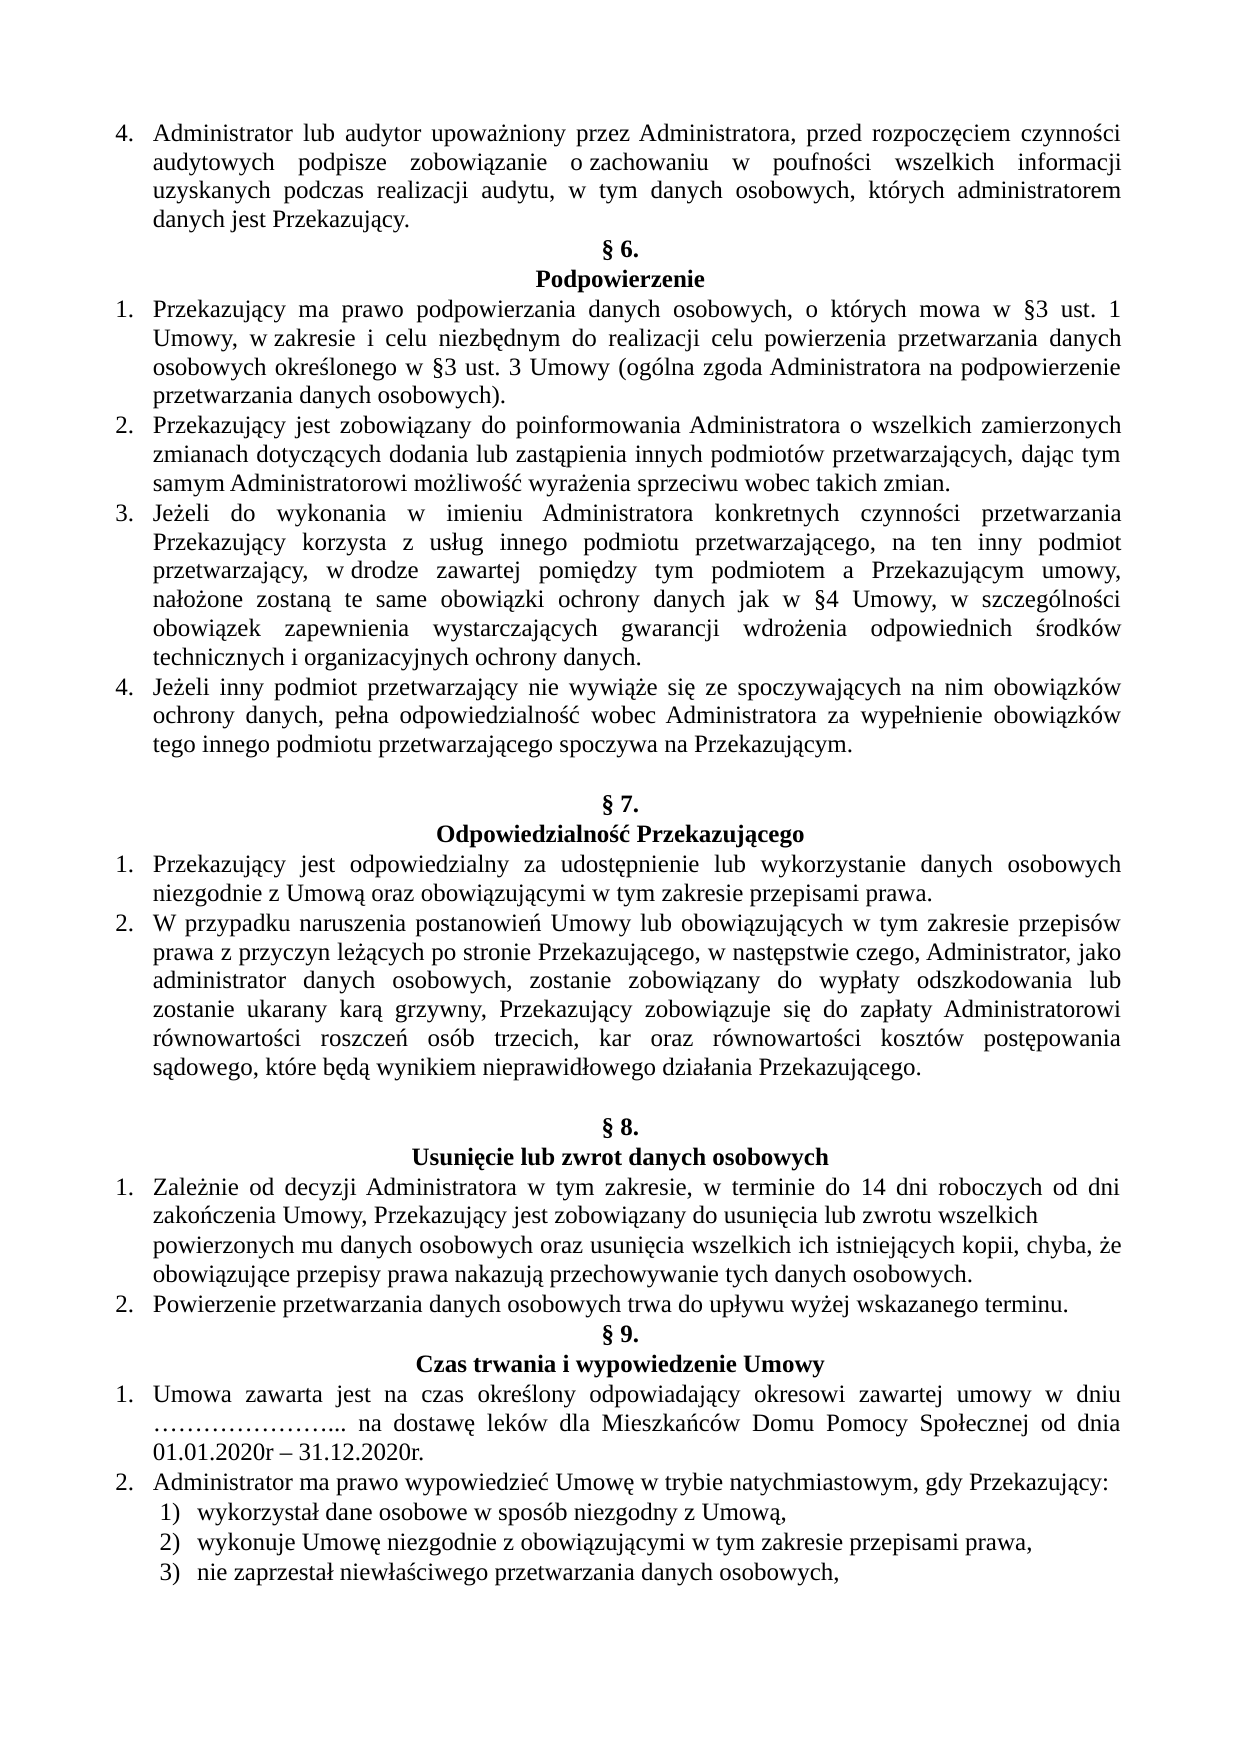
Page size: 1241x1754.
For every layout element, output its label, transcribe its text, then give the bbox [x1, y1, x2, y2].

list Umowa zawarta jest na czas określony odpowiadający okresowi zawartej umowy w dniu …………………... na dostawę leków dla Mieszkańców Domu Pomocy Społecznej od dnia 01.01.2020r – 31.12.2020r. [115, 1379, 1122, 1466]
list Powierzenie przetwarzania danych osobowych trwa do upływu wyżej wskazanego terminu. [115, 1289, 1122, 1318]
list Przekazujący jest zobowiązany do poinformowania Administratora o wszelkich zamierzonych zmianach dotyczących dodania lub zastąpienia innych podmiotów przetwarzających, dając tym samym Administratorowi możliwość wyrażenia sprzeciwu wobec takich zmian. [115, 411, 1122, 497]
list Administrator lub audytor upoważniony przez Administratora, przed rozpoczęciem czynności audytowych podpisze zobowiązanie o zachowaniu w poufności wszelkich informacji uzyskanych podczas realizacji audytu, w tym danych osobowych, których administratorem danych jest Przekazujący. [115, 118, 1122, 233]
text § 9. [118, 1319, 1122, 1348]
text Odpowiedzialność Przekazującego [118, 819, 1122, 848]
list powierzonych mu danych osobowych oraz usunięcia wszelkich ich istniejących kopii, chyba, że obowiązujące przepisy prawa nakazują przechowywanie tych danych osobowych. [115, 1231, 1122, 1288]
list Zależnie od decyzji Administratora w tym zakresie, w terminie do 14 dni roboczych od dni zakończenia Umowy, Przekazujący jest zobowiązany do usunięcia lub zwrotu wszelkich [115, 1172, 1122, 1229]
text § 8. [118, 1112, 1122, 1141]
list wykorzystał dane osobowe w sposób niezgodny z Umową, [159, 1497, 1122, 1526]
text Usunięcie lub zwrot danych osobowych [118, 1142, 1122, 1171]
list Przekazujący jest odpowiedzialny za udostępnienie lub wykorzystanie danych osobowych niezgodnie z Umową oraz obowiązującymi w tym zakresie przepisami prawa. [115, 849, 1122, 907]
list Jeżeli do wykonania w imieniu Administratora konkretnych czynności przetwarzania Przekazujący korzysta z usług innego podmiotu przetwarzającego, na ten inny podmiot przetwarzający, w drodze zawartej pomiędzy tym podmiotem a Przekazującym umowy, nałożone zostaną te same obowiązki ochrony danych jak w §4 Umowy, w szczególności obowiązek zapewnienia wystarczających gwarancji wdrożenia odpowiednich środków technicznych i organizacyjnych ochrony danych. [115, 498, 1122, 671]
list Jeżeli inny podmiot przetwarzający nie wywiąże się ze spoczywających na nim obowiązków ochrony danych, pełna odpowiedzialność wobec Administratora za wypełnienie obowiązków tego innego podmiotu przetwarzającego spoczywa na Przekazującym. [115, 672, 1122, 758]
text Podpowierzenie [118, 264, 1122, 293]
text § 6. [118, 234, 1122, 263]
list nie zaprzestał niewłaściwego przetwarzania danych osobowych, [159, 1557, 1122, 1586]
text Czas trwania i wypowiedzenie Umowy [118, 1349, 1122, 1378]
text § 7. [118, 789, 1122, 818]
list Administrator ma prawo wypowiedzieć Umowę w trybie natychmiastowym, gdy Przekazujący: [115, 1467, 1122, 1496]
list wykonuje Umowę niezgodnie z obowiązującymi w tym zakresie przepisami prawa, [159, 1527, 1122, 1556]
list W przypadku naruszenia postanowień Umowy lub obowiązujących w tym zakresie przepisów prawa z przyczyn leżących po stronie Przekazującego, w następstwie czego, Administrator, jako administrator danych osobowych, zostanie zobowiązany do wypłaty odszkodowania lub zostanie ukarany karą grzywny, Przekazujący zobowiązuje się do zapłaty Administratorowi równowartości roszczeń osób trzecich, kar oraz równowartości kosztów postępowania sądowego, które będą wynikiem nieprawidłowego działania Przekazującego. [115, 908, 1122, 1081]
list Przekazujący ma prawo podpowierzania danych osobowych, o których mowa w §3 ust. 1 Umowy, w zakresie i celu niezbędnym do realizacji celu powierzenia przetwarzania danych osobowych określonego w §3 ust. 3 Umowy (ogólna zgoda Administratora na podpowierzenie przetwarzania danych osobowych). [115, 294, 1122, 409]
